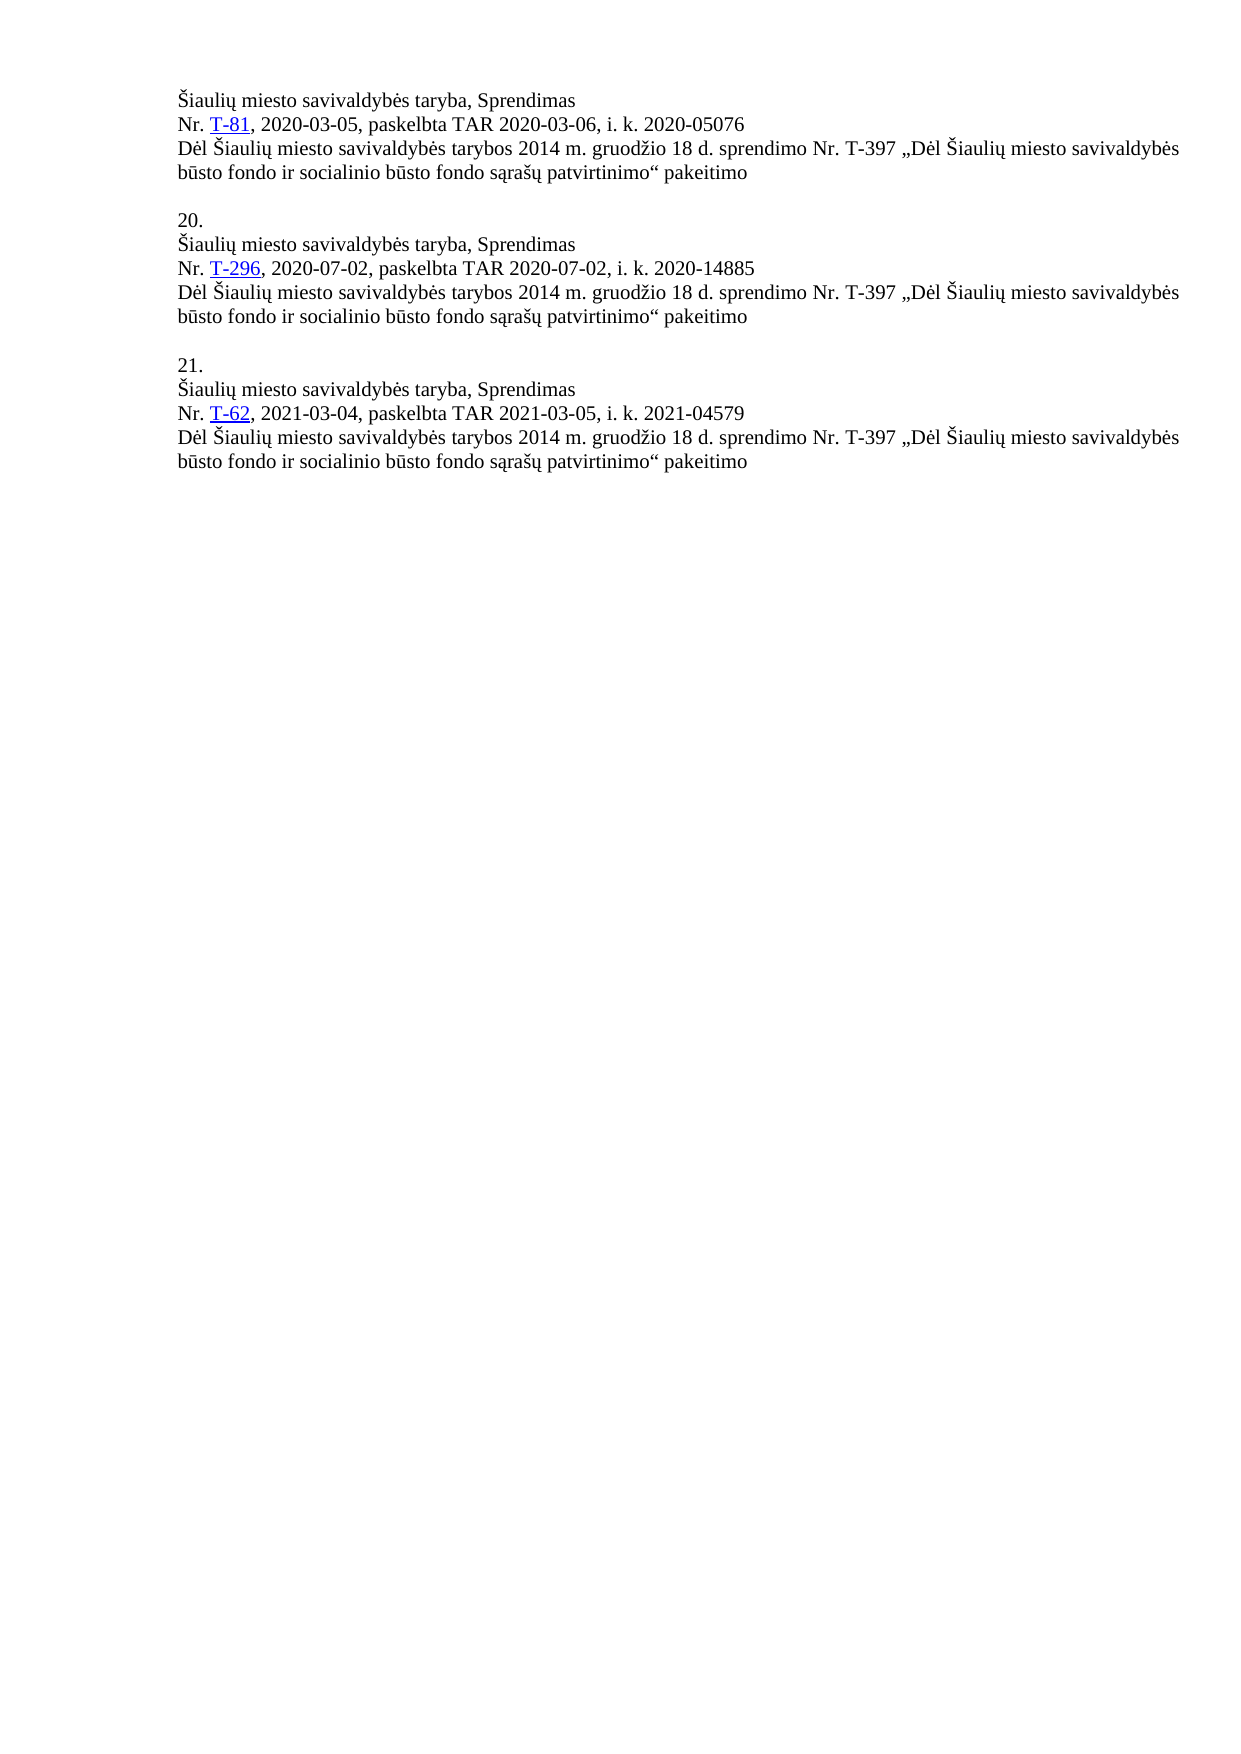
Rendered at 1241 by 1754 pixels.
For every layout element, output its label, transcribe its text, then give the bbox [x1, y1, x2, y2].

text Dėl Šiaulių miesto savivaldybės tarybos 2014 m. gruodžio 18 d. sprendimo Nr. T-397 „Dėl Šiaulių miesto savivaldybės būsto fondo ir socialinio būsto fondo sąrašų patvirtinimo“ pakeitimo [177, 136, 1181, 184]
text Dėl Šiaulių miesto savivaldybės tarybos 2014 m. gruodžio 18 d. sprendimo Nr. T-397 „Dėl Šiaulių miesto savivaldybės būsto fondo ir socialinio būsto fondo sąrašų patvirtinimo“ pakeitimo [177, 425, 1181, 473]
text Šiaulių miesto savivaldybės taryba, Sprendimas [177, 377, 1181, 401]
text 20. [177, 208, 1181, 232]
text Nr. T-62, 2021-03-04, paskelbta TAR 2021-03-05, i. k. 2021-04579 [177, 401, 1181, 425]
text 21. [177, 352, 1181, 377]
text Nr. T-296, 2020-07-02, paskelbta TAR 2020-07-02, i. k. 2020-14885 [177, 256, 1181, 280]
text Nr. T-81, 2020-03-05, paskelbta TAR 2020-03-06, i. k. 2020-05076 [177, 112, 1181, 136]
text Šiaulių miesto savivaldybės taryba, Sprendimas [177, 232, 1181, 256]
text Šiaulių miesto savivaldybės taryba, Sprendimas [177, 88, 1181, 112]
text Dėl Šiaulių miesto savivaldybės tarybos 2014 m. gruodžio 18 d. sprendimo Nr. T-397 „Dėl Šiaulių miesto savivaldybės būsto fondo ir socialinio būsto fondo sąrašų patvirtinimo“ pakeitimo [177, 280, 1181, 328]
